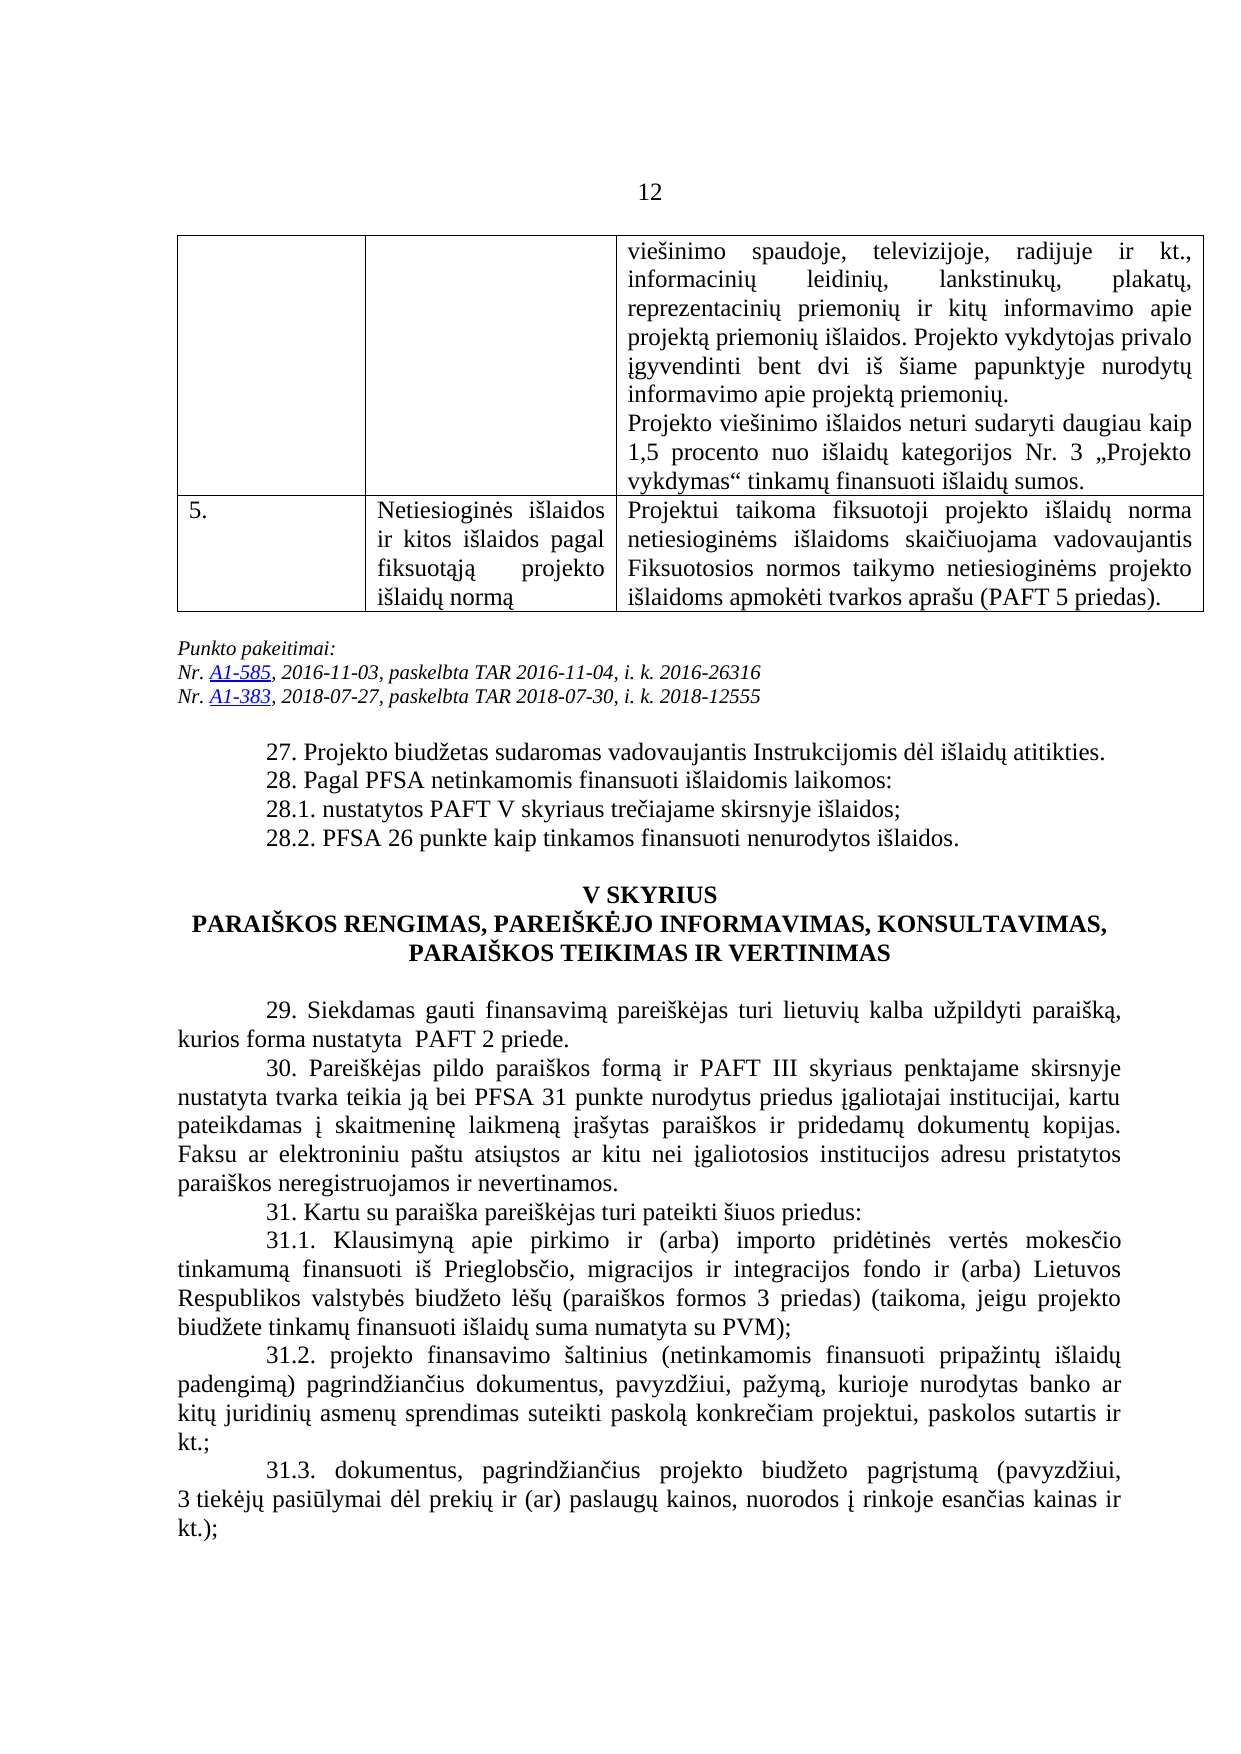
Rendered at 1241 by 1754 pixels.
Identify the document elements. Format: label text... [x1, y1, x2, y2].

text PARAIŠKOS RENGIMAS, PAREIŠKĖJO INFORMAVIMAS, KONSULTAVIMAS, PARAIŠKOS TEIKIMAS IR VERTINIMAS [177, 909, 1122, 967]
table_cell [366, 236, 616, 494]
text 28.2. PFSA 26 punkte kaip tinkamos finansuoti nenurodytos išlaidos. [177, 823, 1122, 852]
table_cell viešinimo spaudoje, televizijoje, radijuje ir kt., informacinių leidinių, lankstinukų, plakatų, reprezentacinių priemonių ir kitų informavimo apie projektą priemonių išlaidos. Projekto vykdytojas privalo įgyvendinti bent dvi iš šiame papunktyje nurodytų informavimo apie projektą priemonių. Projekto viešinimo išlaidos neturi sudaryti daugiau kaip 1,5 procento nuo išlaidų kategorijos Nr. 3 „Projekto vykdymas“ tinkamų finansuoti išlaidų sumos. [617, 236, 1203, 494]
text 31.2. projekto finansavimo šaltinius (netinkamomis finansuoti pripažintų išlaidų padengimą) pagrindžiančius dokumentus, pavyzdžiui, pažymą, kurioje nurodytas banko ar kitų juridinių asmenų sprendimas suteikti paskolą konkrečiam projektui, paskolos sutartis ir kt.; [177, 1340, 1122, 1455]
table_cell 5. [178, 496, 365, 611]
text 31.1. Klausimyną apie pirkimo ir (arba) importo pridėtinės vertės mokesčio tinkamumą finansuoti iš Prieglobsčio, migracijos ir integracijos fondo ir (arba) Lietuvos Respublikos valstybės biudžeto lėšų (paraiškos formos 3 priedas) (taikoma, jeigu projekto biudžete tinkamų finansuoti išlaidų suma numatyta su PVM); [177, 1225, 1122, 1340]
text Punkto pakeitimai: [177, 636, 1122, 660]
text 28.1. nustatytos PAFT V skyriaus trečiajame skirsnyje išlaidos; [177, 794, 1122, 823]
text 28. Pagal PFSA netinkamomis finansuoti išlaidomis laikomos: [177, 765, 1122, 794]
table_cell Projektui taikoma fiksuotoji projekto išlaidų norma netiesioginėms išlaidoms skaičiuojama vadovaujantis Fiksuotosios normos taikymo netiesioginėms projekto išlaidoms apmokėti tvarkos aprašu (PAFT 5 priedas). [617, 496, 1203, 611]
text Nr. A1-585, 2016-11-03, paskelbta TAR 2016-11-04, i. k. 2016-26316 [177, 660, 1122, 684]
text Nr. A1-383, 2018-07-27, paskelbta TAR 2018-07-30, i. k. 2018-12555 [177, 684, 1122, 708]
table_cell [178, 236, 365, 494]
table_cell Netiesioginės išlaidos ir kitos išlaidos pagal fiksuotąją projekto išlaidų normą [366, 496, 616, 611]
text 30. Pareiškėjas pildo paraiškos formą ir PAFT III skyriaus penktajame skirsnyje nustatyta tvarka teikia ją bei PFSA 31 punkte nurodytus priedus įgaliotajai institucijai, kartu pateikdamas į skaitmeninę laikmeną įrašytas paraiškos ir pridedamų dokumentų kopijas. Faksu ar elektroniniu paštu atsiųstos ar kitu nei įgaliotosios institucijos adresu pristatytos paraiškos neregistruojamos ir nevertinamos. [177, 1053, 1122, 1197]
text 29. Siekdamas gauti finansavimą pareiškėjas turi lietuvių kalba užpildyti paraišką, kurios forma nustatyta PAFT 2 priede. [177, 995, 1122, 1053]
text V SKYRIUS [177, 880, 1122, 909]
text 27. Projekto biudžetas sudaromas vadovaujantis Instrukcijomis dėl išlaidų atitikties. [177, 737, 1122, 765]
text 31. Kartu su paraiška pareiškėjas turi pateikti šiuos priedus: [177, 1197, 1122, 1225]
text 31.3. dokumentus, pagrindžiančius projekto biudžeto pagrįstumą (pavyzdžiui, 3 tiekėjų pasiūlymai dėl prekių ir (ar) paslaugų kainos, nuorodos į rinkoje esančias kainas ir kt.); [177, 1455, 1122, 1542]
